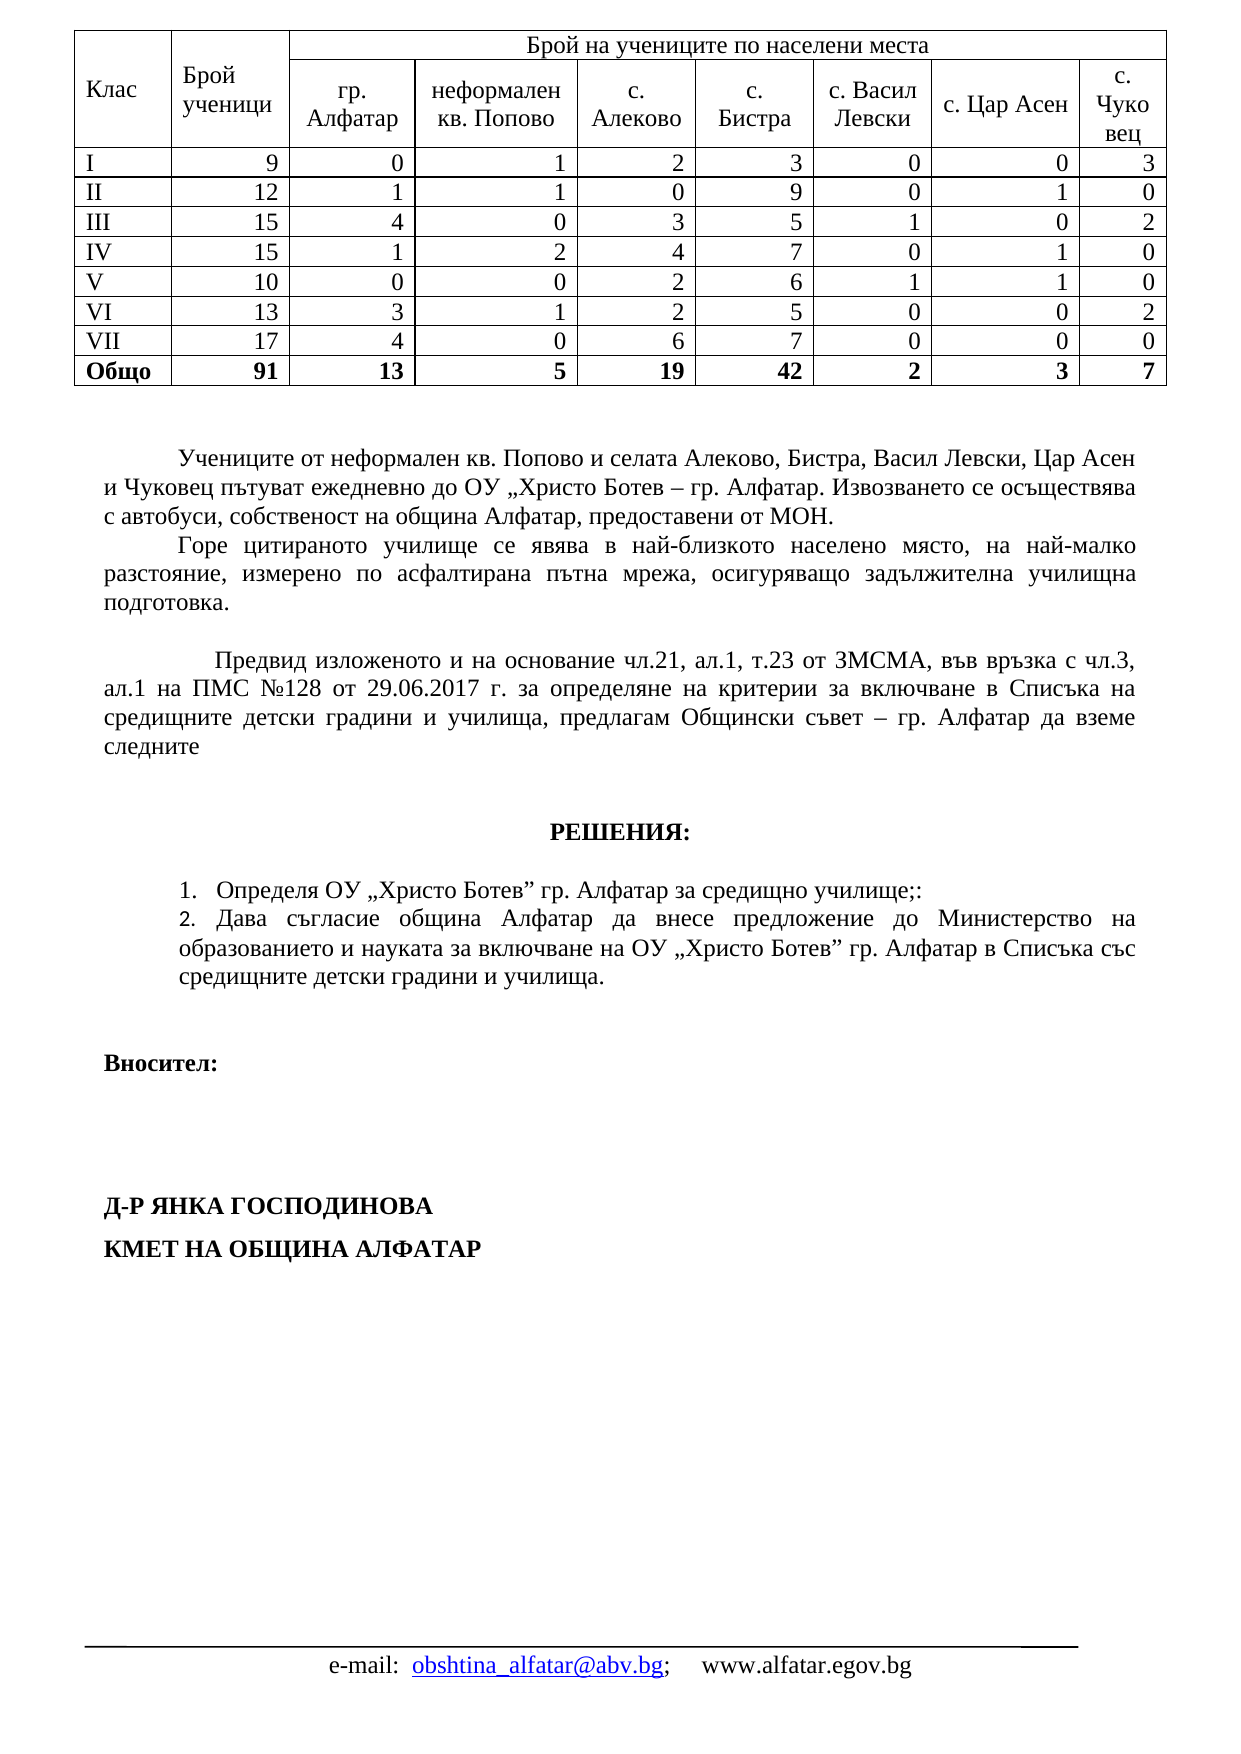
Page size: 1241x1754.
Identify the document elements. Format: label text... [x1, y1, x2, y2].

table_cell 0 [1080, 237, 1166, 266]
table_cell 1 [416, 297, 577, 325]
table_cell 17 [172, 326, 289, 355]
table_cell I [75, 148, 171, 176]
table_cell неформален кв. Попово [416, 60, 577, 147]
table_cell с. Чуковец [1080, 60, 1166, 147]
table_cell 1 [932, 178, 1079, 206]
table_cell гр. Алфатар [290, 60, 414, 147]
table_cell 91 [172, 356, 289, 385]
table_cell 3 [578, 207, 695, 236]
table_cell 5 [416, 356, 577, 385]
table_cell 42 [696, 356, 813, 385]
table_cell 4 [290, 326, 414, 355]
table_cell 1 [290, 178, 414, 206]
text Предвид изложеното и на основание чл.21, ал.1, т.23 от ЗМСМА, във връзка с чл.3, ал.1 на ПМС №128 от 29.06.2017 г. за определяне на критерии за включване в Списъка на средищните детски градини и училища, предлагам Общински съвет – гр. Алфатар да вземе следните [103, 645, 1137, 760]
table_cell 2 [578, 297, 695, 325]
table_cell 0 [290, 148, 414, 176]
text Учениците от неформален кв. Попово и селата Алеково, Бистра, Васил Левски, Цар Асен и Чуковец пътуват ежедневно до ОУ „Христо Ботев – гр. Алфатар. Извозването се осъществява с автобуси, собственост на община Алфатар, предоставени от МОН. [103, 443, 1137, 530]
table_cell 1 [814, 207, 931, 236]
table_cell 0 [932, 297, 1079, 325]
text КМЕТ НА ОБЩИНА АЛФАТАР [103, 1234, 1137, 1263]
table_cell 7 [1080, 356, 1166, 385]
table_cell 0 [814, 178, 931, 206]
table_cell 13 [290, 356, 414, 385]
table_cell 0 [416, 267, 577, 296]
table_cell 0 [932, 207, 1079, 236]
table_cell 3 [1080, 148, 1166, 176]
text РЕШЕНИЯ: [103, 817, 1137, 846]
table_cell 13 [172, 297, 289, 325]
table_cell 3 [290, 297, 414, 325]
table_cell 1 [290, 237, 414, 266]
table_cell 1 [416, 148, 577, 176]
table_cell 6 [696, 267, 813, 296]
table_cell 0 [932, 148, 1079, 176]
table_cell 2 [1080, 297, 1166, 325]
table_cell 0 [416, 207, 577, 236]
table_cell 0 [814, 148, 931, 176]
table_cell 12 [172, 178, 289, 206]
table_cell V [75, 267, 171, 296]
table_cell с. Цар Асен [932, 60, 1079, 147]
table_cell 0 [814, 326, 931, 355]
table_cell Общо [75, 356, 171, 385]
table_header Брой на учениците по населени места [290, 31, 1166, 59]
text Горе цитираното училище се явява в най-близкото населено място, на най-малко разстояние, измерено по асфалтирана пътна мрежа, осигуряващо задължителна училищна подготовка. [103, 530, 1137, 616]
table_cell 1 [932, 237, 1079, 266]
table_cell 4 [290, 207, 414, 236]
table_cell II [75, 178, 171, 206]
list Дава съгласие община Алфатар да внесе предложение до Министерство на образованието и науката за включване на ОУ „Христо Ботев” гр. Алфатар в Списъка със средищните детски градини и училища. [141, 903, 1137, 990]
table_cell 19 [578, 356, 695, 385]
table_cell 7 [696, 326, 813, 355]
text Вносител: [103, 1048, 1137, 1076]
table_cell 6 [578, 326, 695, 355]
table_cell 0 [290, 267, 414, 296]
table_cell 5 [696, 297, 813, 325]
table_header Клас [75, 31, 171, 147]
table_cell 7 [696, 237, 813, 266]
table_cell 0 [814, 237, 931, 266]
table_cell 0 [578, 178, 695, 206]
table_cell VI [75, 297, 171, 325]
table_cell 0 [932, 326, 1079, 355]
table_cell 2 [416, 237, 577, 266]
table_cell IV [75, 237, 171, 266]
list Определя ОУ „Христо Ботев” гр. Алфатар за средищно училище;: [141, 875, 1137, 903]
table_cell 2 [578, 267, 695, 296]
table_cell 0 [814, 297, 931, 325]
table_cell 0 [416, 326, 577, 355]
table_cell 1 [814, 267, 931, 296]
table_cell 4 [578, 237, 695, 266]
table_cell 15 [172, 207, 289, 236]
table_cell 2 [814, 356, 931, 385]
table_cell 2 [578, 148, 695, 176]
table_cell 2 [1080, 207, 1166, 236]
table_cell VII [75, 326, 171, 355]
table_cell 9 [696, 178, 813, 206]
table_cell 9 [172, 148, 289, 176]
table_cell 10 [172, 267, 289, 296]
table_cell 1 [416, 178, 577, 206]
text Д-Р ЯНКА ГОСПОДИНОВА [103, 1191, 1137, 1220]
table_cell 3 [932, 356, 1079, 385]
table_cell III [75, 207, 171, 236]
table_cell с. Алеково [578, 60, 695, 147]
table_header Брой ученици [172, 31, 289, 147]
table_cell 5 [696, 207, 813, 236]
table_cell 0 [1080, 178, 1166, 206]
table_cell 0 [1080, 267, 1166, 296]
table_cell с. Васил Левски [814, 60, 931, 147]
table_cell 15 [172, 237, 289, 266]
table_cell с. Бистра [696, 60, 813, 147]
table_cell 1 [932, 267, 1079, 296]
table_cell 0 [1080, 326, 1166, 355]
table_cell 3 [696, 148, 813, 176]
